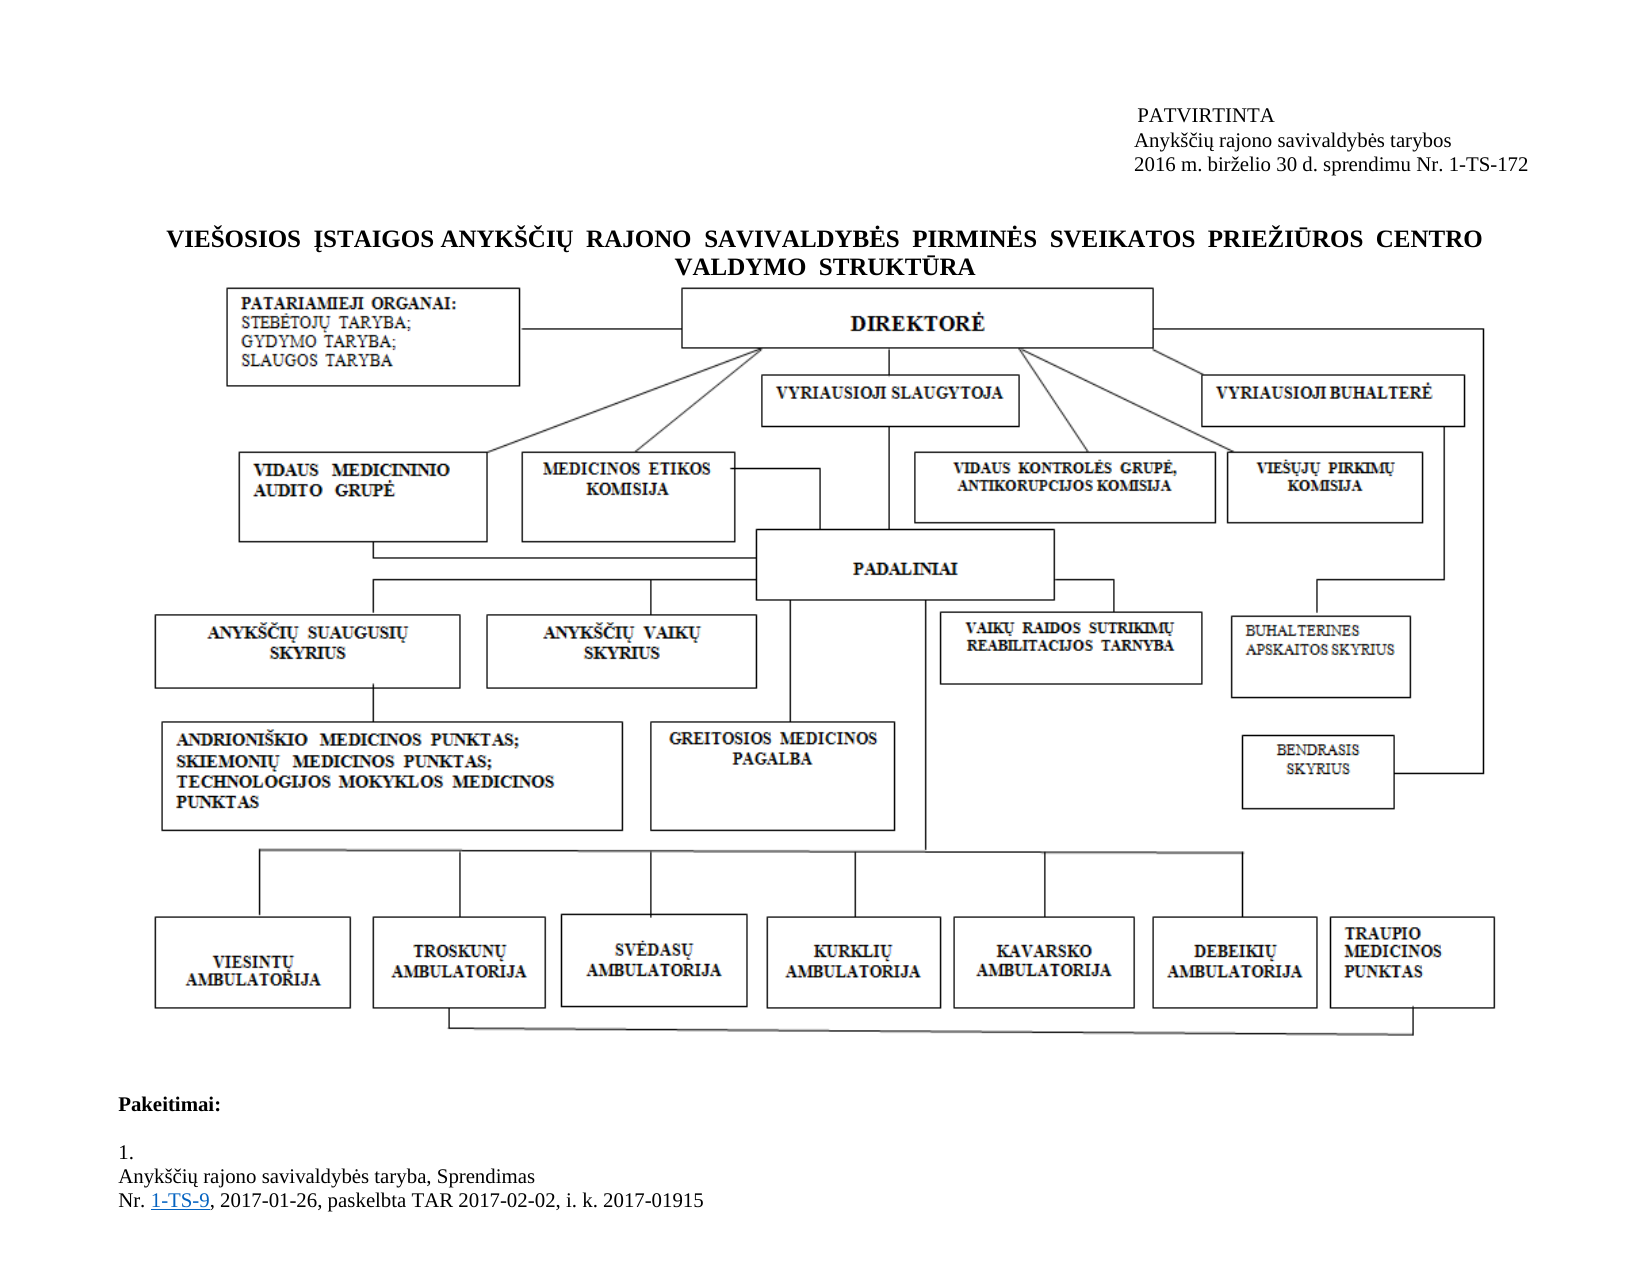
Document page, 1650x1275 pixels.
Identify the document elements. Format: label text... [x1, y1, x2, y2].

text Patvirtinta [118, 103, 1532, 127]
text 1. [118, 1139, 1532, 1164]
text Anykščių rajono savivaldybės tarybos [649, 127, 1532, 152]
text 2016 m. birželio 30 d. sprendimu Nr. 1-TS-172 [649, 152, 1532, 176]
text VIEŠOSIOS ĮSTAIGOS ANYKŠČIŲ RAJONO SAVIVALDYBĖS PIRMINĖS SVEIKATOS PRIEŽIŪROS CENTRO VALDYMO STRUKTŪRA [118, 224, 1532, 281]
text Nr. 1-TS-9, 2017-01-26, paskelbta TAR 2017-02-02, i. k. 2017-01915 [118, 1188, 1532, 1212]
text Anykščių rajono savivaldybės taryba, Sprendimas [118, 1164, 1532, 1188]
text Pakeitimai: [118, 1091, 1532, 1116]
